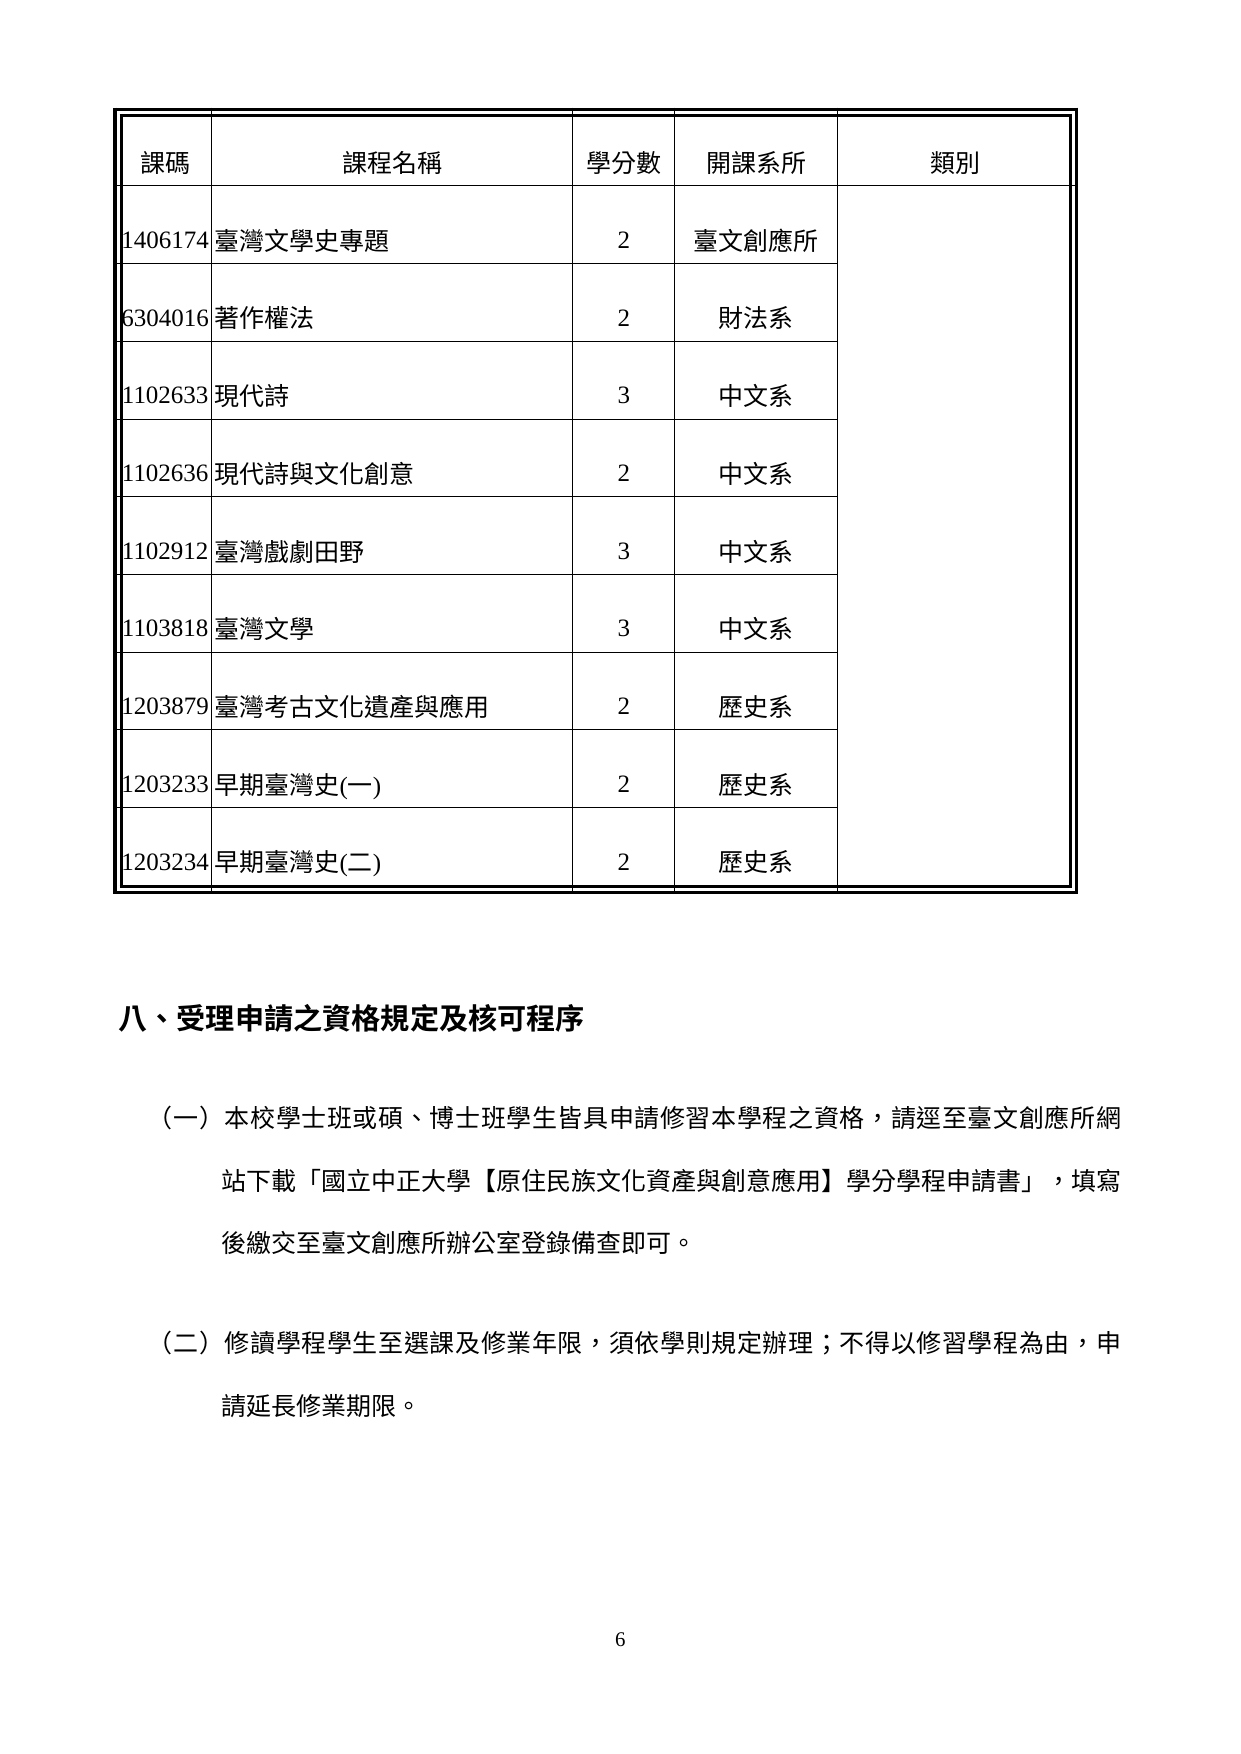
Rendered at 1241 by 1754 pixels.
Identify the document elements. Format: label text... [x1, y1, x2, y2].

table_header 課程名稱 [212, 117, 572, 185]
table_cell 1103818 [123, 575, 211, 652]
table_cell 中文系 [675, 575, 837, 652]
table_cell 中文系 [675, 420, 837, 496]
table_cell 1203234 [123, 808, 211, 885]
table_cell 臺灣文學史專題 [212, 186, 572, 263]
table_cell 歷史系 [675, 730, 837, 807]
table_cell 6304016 [123, 264, 211, 341]
subtitle 八、受理申請之資格規定及核可程序 [118, 975, 1122, 1038]
table_cell 臺灣考古文化遺產與應用 [212, 653, 572, 729]
table_cell 2 [573, 264, 674, 341]
table_cell 2 [573, 730, 674, 807]
table_header 學分數 [573, 117, 674, 185]
table_cell 2 [573, 420, 674, 496]
table_cell 中文系 [675, 497, 837, 574]
table_cell 1102636 [123, 420, 211, 496]
table_cell 現代詩 [212, 342, 572, 418]
table_cell 1203233 [123, 730, 211, 807]
table_cell 1406174 [123, 186, 211, 263]
table_cell 財法系 [675, 264, 837, 341]
table_cell 3 [573, 342, 674, 418]
table_cell 歷史系 [675, 653, 837, 729]
table_cell 1102633 [123, 342, 211, 418]
table_cell 2 [573, 186, 674, 263]
table_cell 2 [573, 653, 674, 729]
table_cell 1102912 [123, 497, 211, 574]
table_cell 早期臺灣史(一) [212, 730, 572, 807]
table_header 類別 [838, 111, 1073, 185]
table_cell 臺文創應所 [675, 186, 837, 263]
table_cell 歷史系 [675, 808, 837, 885]
table_header 開課系所 [675, 117, 837, 185]
table_cell 1203879 [123, 653, 211, 729]
table_cell 早期臺灣史(二) [212, 808, 572, 885]
table_cell 中文系 [675, 342, 837, 418]
table_cell 著作權法 [212, 264, 572, 341]
table_cell [838, 186, 1069, 885]
table_cell 3 [573, 575, 674, 652]
table_header 課碼 [118, 111, 211, 185]
table_cell 臺灣戲劇田野 [212, 497, 572, 574]
table_cell 現代詩與文化創意 [212, 420, 572, 496]
table_cell 3 [573, 497, 674, 574]
text （一）本校學士班或碩、博士班學生皆具申請修習本學程之資格，請逕至臺文創應所網站下載「國立中正大學【原住民族文化資產與創意應用】學分學程申請書」，填寫後繳交至臺文創應所辦公室登錄備查即可。 [148, 1075, 1122, 1263]
table_cell 2 [573, 808, 674, 885]
text （二）修讀學程學生至選課及修業年限，須依學則規定辦理；不得以修習學程為由，申請延長修業期限。 [148, 1300, 1122, 1425]
table_cell 臺灣文學 [212, 575, 572, 652]
